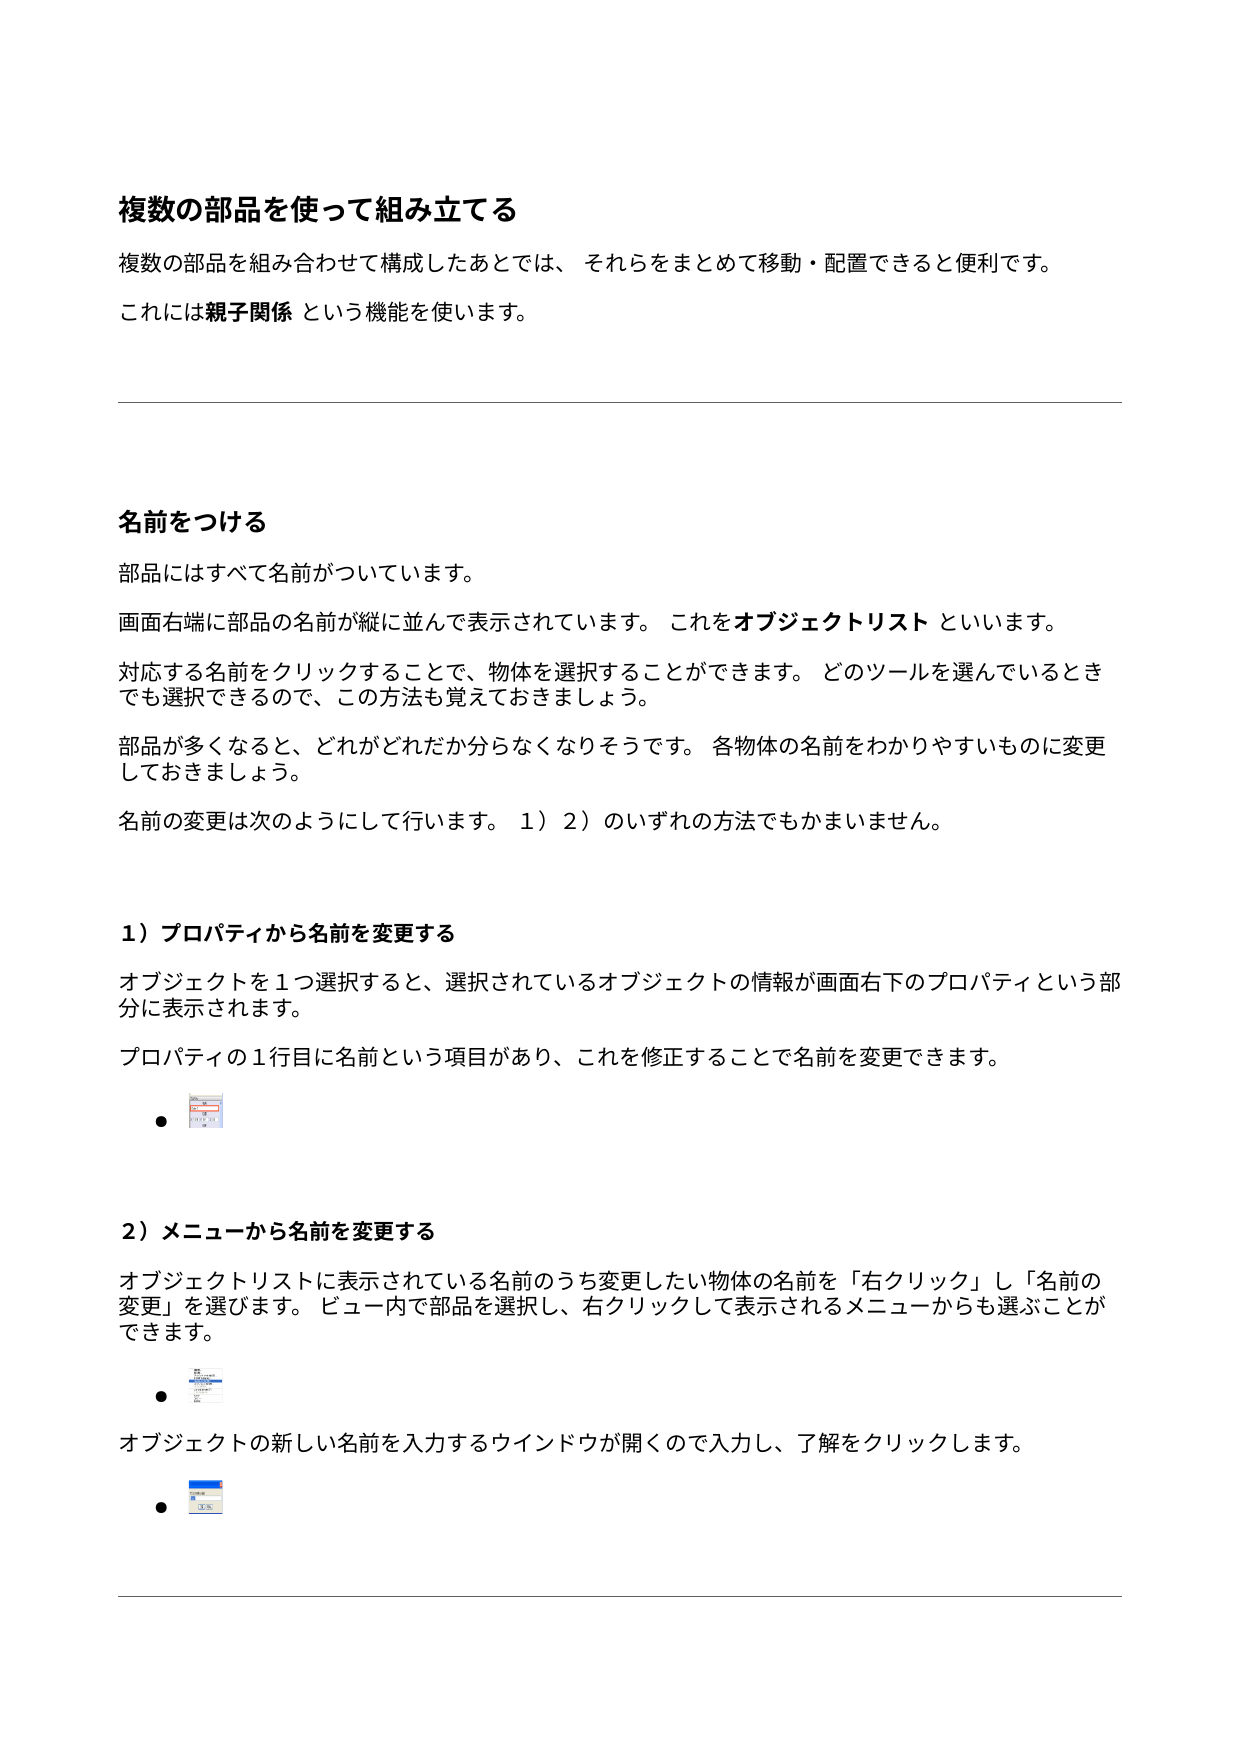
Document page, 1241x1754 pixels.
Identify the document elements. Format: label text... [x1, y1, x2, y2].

subtitle 複数の部品を使って組み立てる [118, 193, 1122, 227]
subtitle １）プロパティから名前を変更する [118, 921, 1122, 946]
text 対応する名前をクリックすることで、物体を選択することができます。 どのツールを選んでいるときでも選択できるので、この方法も覚えておきましょう。 [118, 659, 1122, 711]
text これには親子関係 という機能を使います。 [118, 300, 1122, 326]
text 名前の変更は次のようにして行います。 １）２）のいずれの方法でもかまいません。 [118, 809, 1122, 834]
text 部品が多くなると、どれがどれだか分らなくなりそうです。 各物体の名前をわかりやすいものに変更しておきましょう。 [118, 734, 1122, 785]
text オブジェクトリストに表示されている名前のうち変更したい物体の名前を「右クリック」し「名前の変更」を選びます。 ビュー内で部品を選択し、右クリックして表示されるメニューからも選ぶことができます。 [118, 1269, 1122, 1345]
text プロパティの１行目に名前という項目があり、これを修正することで名前を変更できます。 [118, 1045, 1122, 1070]
subtitle ２）メニューから名前を変更する [118, 1220, 1122, 1244]
text 部品にはすべて名前がついています。 [118, 561, 1122, 587]
picture [188, 1093, 223, 1128]
subtitle 名前をつける [118, 508, 1122, 537]
text 複数の部品を組み合わせて構成したあとでは、 それらをまとめて移動・配置できると便利です。 [118, 251, 1122, 277]
text オブジェクトを１つ選択すると、選択されているオブジェクトの情報が画面右下のプロパティという部分に表示されます。 [118, 970, 1122, 1021]
text オブジェクトの新しい名前を入力するウインドウが開くので入力し、了解をクリックします。 [118, 1431, 1122, 1457]
picture [188, 1368, 223, 1403]
text 画面右端に部品の名前が縦に並んで表示されています。 これをオブジェクトリスト といいます。 [118, 611, 1122, 636]
picture [188, 1480, 223, 1514]
